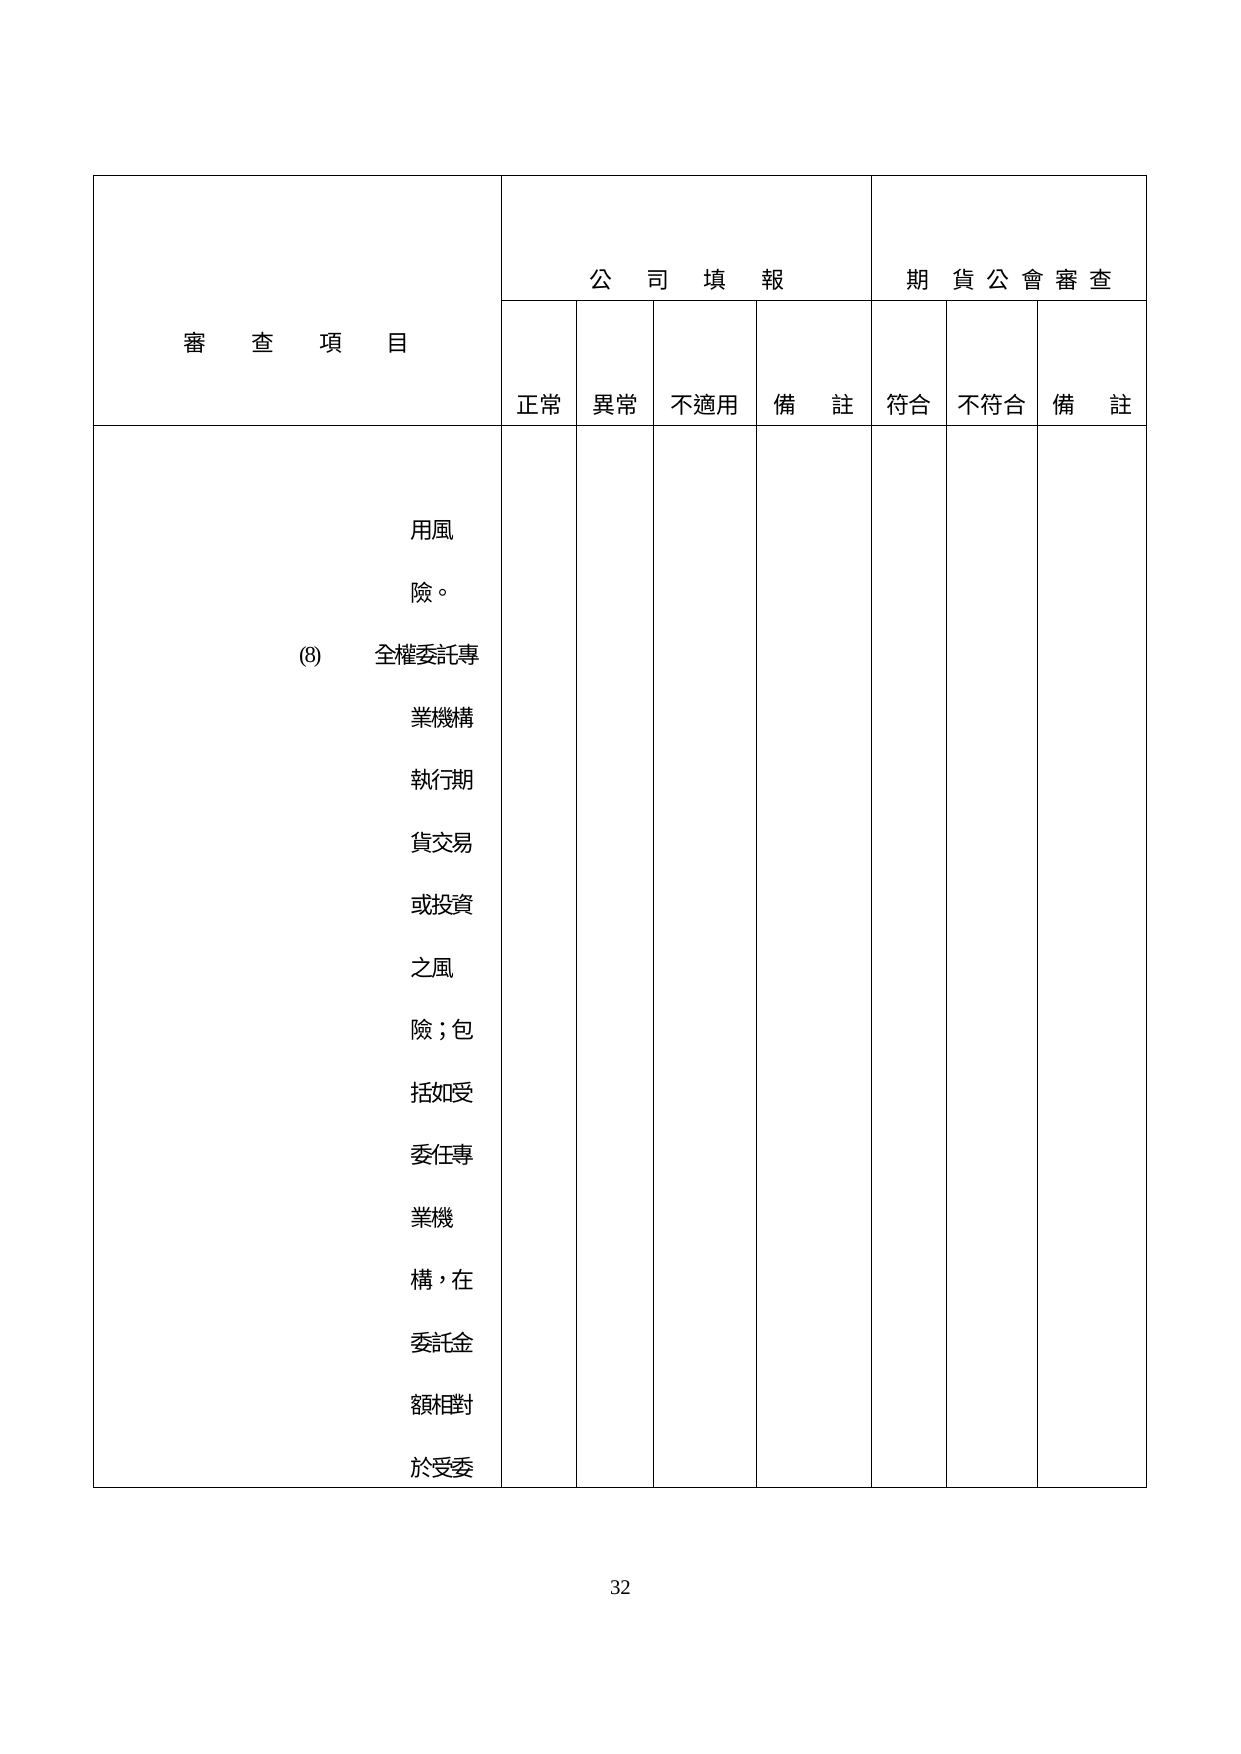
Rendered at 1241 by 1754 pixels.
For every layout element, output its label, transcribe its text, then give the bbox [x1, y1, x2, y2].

table_cell 【公開說明書】 ※下列資料應符合本會規定之格式： 是否依期貨信託事業募集期貨信託基金公開說明書應行記載事項準則規定，於所編製公開說明書封面註明係申請用之稿本。 是否依期貨信託事業募集期貨信託基金公開說明書應行記載事項準則規定，記載下列事項： （一）編製目錄及頁次。 （二）封面依序刊印事項： 1.基金名稱。 2.基本交易及投資方針。 3.基金型態（例如開放式）。 4.基金投資國外地區者，註明「投資國外」。 5.基金以外幣計價者，註明本基金以______幣計價。 6.本次核准發行總面額。 7.本次核准發行受益權單位數。 8.保本型基金為保證型者，保證機構之名稱。 9.期貨信託事業之名稱。 10.以顯著方式刊印下列文字： （1）「本期貨信託基金經金融監督管理委員會核准，惟不表示本基金絕無風險。本期貨信託事業以往之經理績效不保證本基金之最低投資收益；本期貨信託事業除盡善良管理人之注意義務外，不負責本基金之盈虧，亦不保證最低之收益。」。 （2）「期貨信託基金從事之期貨交易具低保證金之財務槓桿特性，在可能產生極大利潤的同時也可能產生極大的損失，致基金受益權單位淨資產價值大幅增減，投資人投資基金前，應審慎考慮本身的財務能力及經濟狀況是否適合於這種投資，並詳讀本公開說明書及至少考量第__頁開始載示之風險因素、第__頁買回開始日、第__頁短線交易及第__頁損益兩平估計等事項。」。 （3）本公開說明書之內容如有虛偽或隱匿之情事者，應由本期貨信託事業與負責人及其他曾在公開說明書上簽章者依法負責。 （4）信託業兼營期貨信託事業，應標明自行保管之字句。 11.刊印日期。 12..應以顯著字體標明係對符合一定資格條件之人募集期貨信託基金之公開說明書及「本公開說明書僅適用對符合一定資格條件之人之期貨信託基金募集，相關轉讓限制請詳第_ 頁」。 （三）封裏依序刊印下列事項： 期貨信託事業總公司之名稱、地址、網址及電話，發言人之姓名、職稱、聯絡電話及電子郵件信箱。 基金保管機構之名稱、地址、網址及電話。 國外受託保管機構之名稱、地址、網址及電話 期貨信託基金經保證機構保證者，保證機構之名稱、地址、網址及電話。 受益憑證事務代理機構之名稱、地址、網址及電話。 期貨信託基金之財務報告簽證會計師姓名、事務所名稱、地址、網址及電話。 期貨信託事業或期貨信託基金經信用評等機構評等者，信用評等機構之名稱、地址、網址及電話。 受委任國外專業機構提供顧問服務公司之名稱、地址、網址及電話。 受全權委託運用期貨信託基金從事交易或投資之專業機構名稱、地址、網址及電話。 期貨信託契約查閱及洽購處所。 （四）目錄前一頁應以顯著方式刊印風險預告書內容及「本風險預告書並未完整揭露投資本期貨信託基金之風險，詳細風險因素請詳第__頁」。 （五）封底應刊印事項：期貨信託事業及其董事長簽名或蓋章。 （六）基金概況應刊印事項： 1.基金簡介： 發行總面額。 受益權單位總數。 每受益權單位面額。 成立條件 (有成立日期者，應一併列明）。 存續期間。 最低申購金額。 基金短線交易之認定標準及相關費用收取標準；並刊印「不歡迎受益人進行短線交易」等文字。 2.基金性質： （1）基金之設立及其依據。 （2）期貨信託契約關係。 3.期貨信託事業之職責（概述）。 4.基金保管機構之職責（概述）。 5.基金保證機構之職責(概述)。 6.基金交易及投資： 期貨信託基金交易及投資方針、範圍，包括從事期貨交易及投資期貨相關現貨商品之類別及其占淨資產之比例、從事期貨交易之預計最大槓桿倍數。 期貨信託事業運用基金投資之決策過程、基金經理人之姓名、主要經(學)歷及權限。基金經理人同時管理其他基金者，應揭露所管理之其他基金名稱及所採取防止利益衝突之措施。 a.基金經理人主要經歷應加註起迄時間。 b.基金經理人管理1檔基金以上者，請詳述公司實際採行之防範措施。 c.決策過程如有採用交易程式者，亦應予以說明該交易程式之性質及採用之考量因素。 （3）基金運用之限制。 有關各投資標的信用評等及存續期間政策之規定，勿分散說明，集中陳述為宜。 （4）基金參與股票發行公司股東會行使表決權之處理原則及方法： a.是否符合期貨信託事業管理規則第26條第2項第6款及第54條第2項準用第26條第2項第6款規定，期貨信託事業及其負責人、部門主管、分支機構經理人、其他業務人員或受僱人，不得轉讓出席股東會委託書或藉行使基金持有股票之投票表決權，收受金錢或其他利益。 b.是否依期貨信託事業管理規則第34條第4項規定，出席股東會行使表決權並應作成書面紀錄，循序編號建檔並至少保存5年。 （5）期貨信託事業全權委託其他專業機構運用期貨信託基金從事交易或投資： a..選擇專業機構之標準、各專業機構獲配資金百分比、資金保管機構及支付予專業機構之費用總數；包括專業機構之簡介，及於受委任後不符標準時採行更換之方法。 b.專業機構運用期貨信託基金從事交易或投資之基本方針及範圍；如有採用交易程式者，亦應予以說明該交易程式之性質及採用之考量因素。 7.風險因素揭露事項： 從事期貨交易之風險；包括投資結構式商品之風險。 從事期貨之交易契約過度集中於單一標的商品或金融工具之風險。 產業景氣循環之風險。 流動性風險。 外匯管制及匯率變動之風險。 投資地區政治、經濟、法規變動之風險。 交易對手及保證機構之信用風險。 全權委託專業機構執行期貨交易或投資之風險；包括如受委任專業機構，在委託金額相對於受委任專業機構其他受委託資金規模為小時，可能有受排擠而影響績效之風險，或專業機構運用期貨信託基金之投資策略等相關風險均應予揭露。 其他投資標的或特定投資策略之風險；倘有採行交易程式作為決策參考者，亦應揭露與交易程式相關之風險。 從事期貨相關現貨商品交易之風險。 出借所持有之有價證券之相關風險。 其他風險（例如融資融券所衍生之風險）。 8.收益分配： （1）分配之項目。 （2）分配之時間。 （3）給付之方式。 9.申購受益憑證： （1）申購程序、地點及截止時間。 （2）申購價金之計算及給付方式。 申購手續費之計算方式應詳細說明之，若係美元計價之基金，其申購、買回均應以美元計價，故申購手續費之計算應以美元計算。 （3）受益憑證之交付。 （4）期貨信託事業不接受申購或基金不成立時之處理。 10.買回受益憑證： （1）買回程序、地點及截止時間。 買回截止時間應載明「除能證明投資人係於截止時間前提出買回申請者，逾時申請應視為次一買回申請日之買回申請」。 （2）買回價金之計算。 訂定基金短線交易收取買回費用金額，應公平對待所有受益人，以特定金錢信託方式銷售者不宜排除適用此規定。 （3）買回價金給付之時間及方式。 （4）辦理登錄或帳簿劃撥之作業。 （5）買回價金遲延給付之情形。 應增列恢復計算基金之買回價格規定。 （6）買回撤銷之情形。 11.受益人之權利及費用負擔： （1）受益人應有之權利內容。 （2）受益人應負擔費用之項目及其計算、給付方式、受益人投資達成損益兩平點之期貨信託基金獲利金額及比例。 （3）受益人應負擔租稅之項目及其計算、繳納方式。 受益人應負擔之租稅項目（包括證券交易所得稅、證券交易稅及印花稅等）是否已依財政部對期貨信託基金所發行之受益憑證核課之最新法令規定予以揭露。 （4）受益人會議： a.召集事由。 b.召集程序。 c.決議方式。 12.基金之資訊揭露： （1）依法令及期貨信託契約規定應揭露之資訊內容，是否符合期貨信託契約規定。 （2）資訊揭露之方式、公告及取得方法。 資訊揭露之公告，應依相關規定分別將接所有應公告之事項及選定之公告方式各別列示，以利投資人查詢。 （七）期貨信託契約主要內容應刊印事項： 1.基金名稱、期貨信託事業名稱、基金保管機構名稱。 2.基金之成立與不成立。 3.基金之資產。 4.基金應負擔之費用。 5.受益人之權利、義務與責任。 6.期貨信託事業之權利、義務與責任，包括應揭露期貨信託基金受益人之責任僅限於申購時所支付之申購價款，期貨信託基金損失超過基金淨資產時，超額損失部分應由期貨信託事業負擔；期貨信託事業如有全權委託其他專業機構運用期貨信託基金從事交易或投資，其對受委任專業機構之選任或指示，因故意或過失而導致期貨信託基金發生損害者，應負賠償責任，及其依信託契約規定應履行之責任及義務，如委由受委任專業機構處理者，就受委任專業機構或其受雇人之故意或過失，應與自己之故意或過失負同一責任，且對因而導致期貨信託基金資產之損害，應負賠償責任。 7.基金保管機構之權利、義務與責任，包括基金保管機構之代理人、代表人或受雇人，履行期貨信託契約規定之義務有故意或過失時，基金保管機構應與自己之故意或過失負同一責任。 8.基金淨資產價值及受益權單位淨資產價值之計算。 9.期貨信託事業之更換。 10.基金保管機構之更換。 11.期貨信託契約之終止。 12.基金之清算。 13.通知及公告。 14.期貨信託契約之修訂。 （八）期貨信託事業概況應刊印事項： 1.事業簡介（概述）。 2.事業組織（概述）。 3.利害關係公司揭露（概述）。 4.營運情形（概述）。 5.最近2年度綜合損益表及資產負債表（概述）。 6.最近2年受本會處罰情形（概述）。 7.對受益人權益有重大影響之訴訟或非訟事件（概述）。 （九）受益憑證轉讓之方式及限制。 （十）特別記載事項： 1.期貨信託事業遵守期貨公會會員自律公約之聲明書。 2.期貨信託事業內部控制制度聲明書。 3.期貨信託事業就公司治理運作情形載明下列事項： （1）董事會之結構及獨立性。 （2）董事會及經理人之職責。 （3）監察人之組成及職責。 （4）利害關係人之權利及關係。 （5）對於法令規範資訊公開事項之詳細情形。 （6）其他公司治理之相關資訊。 4.本次發行之基金信託契約與期貨公會所訂期貨信託契約範本條文對照表。 5.其他本會規定應特別記載之事項。 [94, 426, 501, 1487]
table_cell 異常 [577, 301, 653, 425]
table_cell 符合 [872, 301, 946, 425]
table_cell [872, 426, 946, 1487]
table_header 期 貨 公 會 審 查 [872, 176, 1146, 300]
table_cell 備 註 [757, 301, 871, 425]
table_cell [654, 426, 756, 1487]
table_cell 不符合 [947, 301, 1037, 425]
table_cell 正常 [502, 301, 576, 425]
table_header 公 司 填 報 [502, 176, 871, 300]
table_cell [1038, 426, 1146, 1487]
table_cell [502, 426, 576, 1487]
table_cell 不適用 [654, 301, 756, 425]
table_cell 備 註 [1038, 301, 1146, 425]
table_header 審 查 項 目 [94, 176, 501, 425]
table_cell [577, 426, 653, 1487]
table_cell [947, 426, 1037, 1487]
table_cell [757, 426, 871, 1487]
